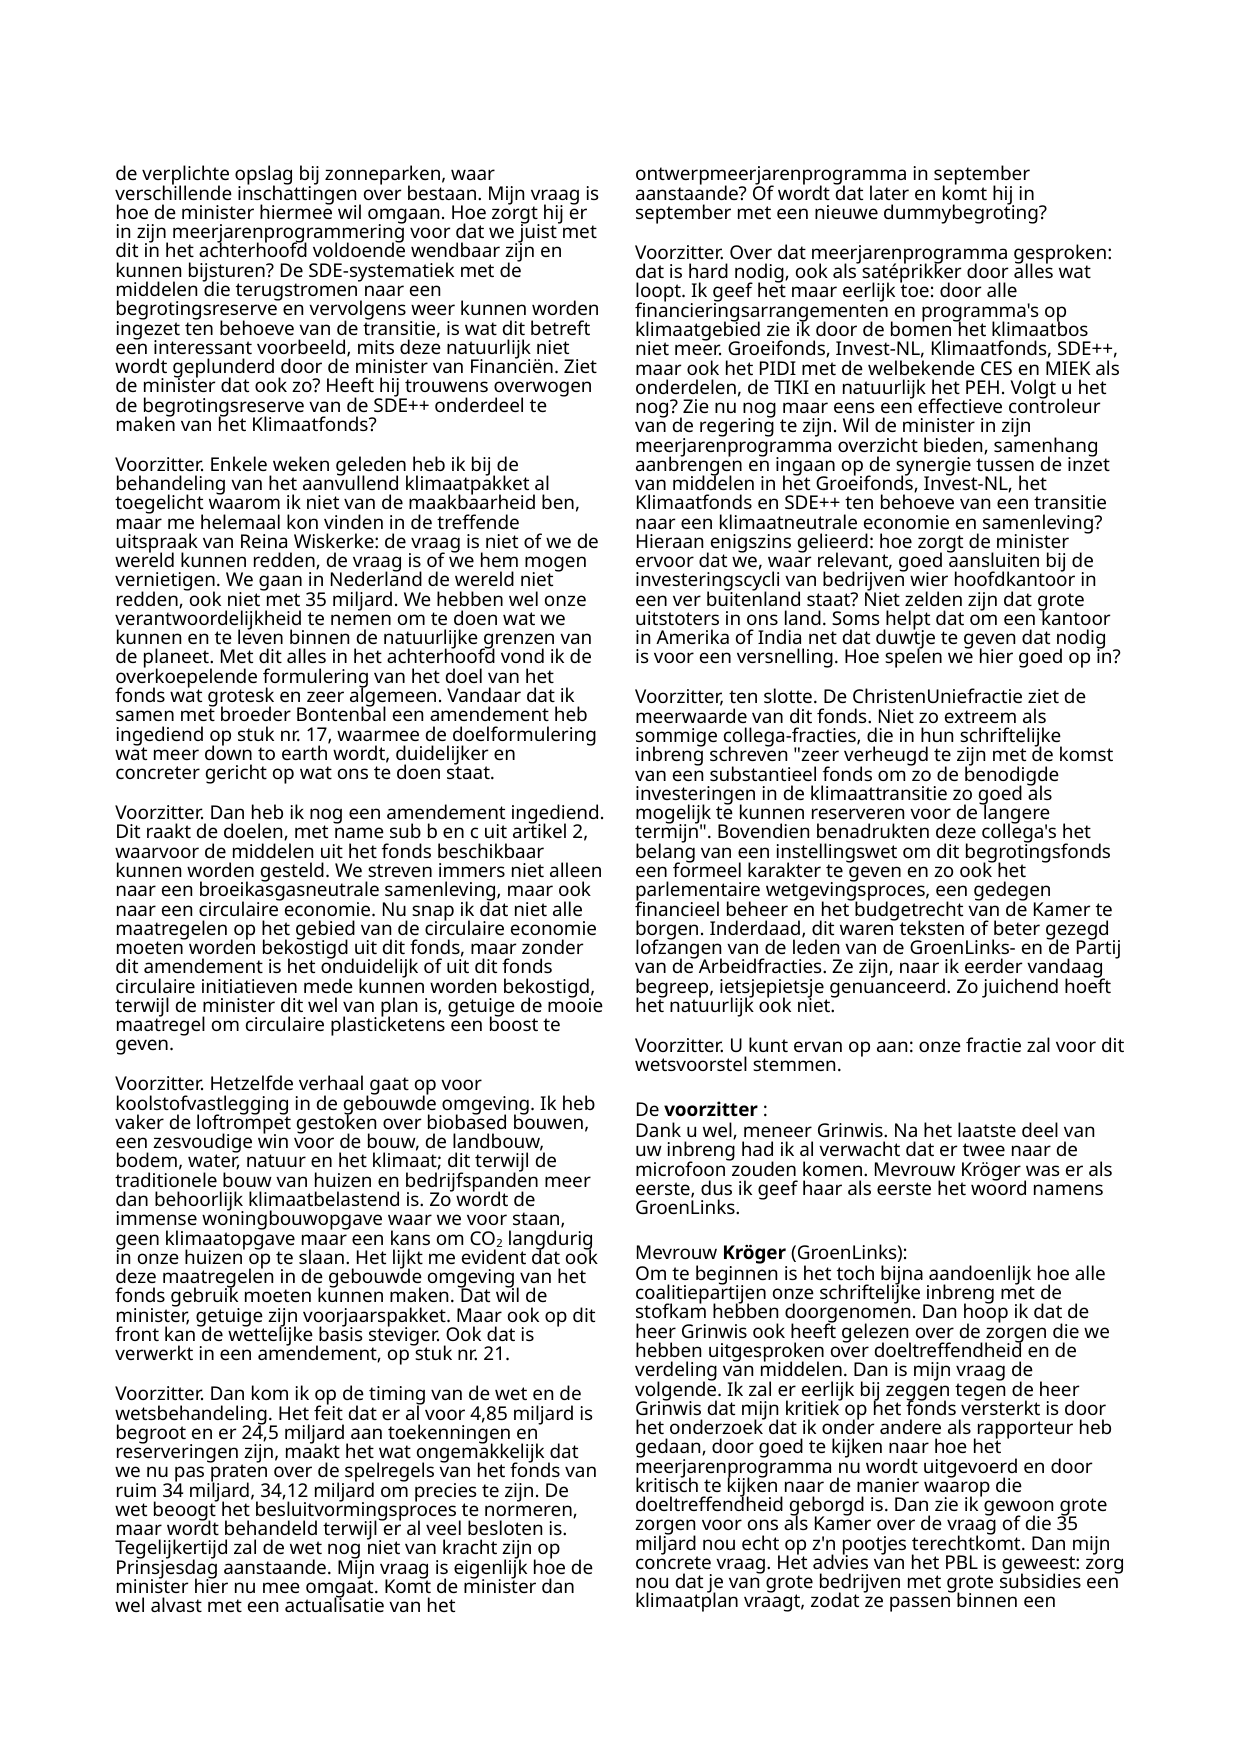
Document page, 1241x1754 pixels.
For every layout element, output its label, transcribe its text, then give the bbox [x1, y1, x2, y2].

text Voorzitter. U kunt ervan op aan: onze fractie zal voor dit wetsvoorstel stemmen. [635, 1037, 1125, 1075]
text De voorzitter : [635, 1096, 1125, 1122]
text Dank u wel, meneer Grinwis. Na het laatste deel van uw inbreng had ik al verwacht dat er twee naar de microfoon zouden komen. Mevrouw Kröger was er als eerste, dus ik geef haar als eerste het woord namens GroenLinks. [635, 1122, 1125, 1218]
text Voorzitter. Dan kom ik op de timing van de wet en de wetsbehandeling. Het feit dat er al voor 4,85 miljard is begroot en er 24,5 miljard aan toekenningen en reserveringen zijn, maakt het wat ongemakkelijk dat we nu pas praten over de spelregels van het fonds van ruim 34 miljard, 34,12 miljard om precies te zijn. De wet beoogt het besluitvormingsproces te normeren, maar wordt behandeld terwijl er al veel besloten is. Tegelijkertijd zal de wet nog niet van kracht zijn op Prinsjesdag aanstaande. Mijn vraag is eigenlijk hoe de minister hier nu mee omgaat. Komt de minister dan wel alvast met een actualisatie van het [115, 1385, 605, 1616]
text Voorzitter. Hetzelfde verhaal gaat op voor koolstofvastlegging in de gebouwde omgeving. Ik heb vaker de loftrompet gestoken over biobased bouwen, een zesvoudige win voor de bouw, de landbouw, bodem, water, natuur en het klimaat; dit terwijl de traditionele bouw van huizen en bedrijfspanden meer dan behoorlijk klimaatbelastend is. Zo wordt de immense woningbouwopgave waar we voor staan, geen klimaatopgave maar een kans om CO2 langdurig in onze huizen op te slaan. Het lijkt me evident dat ook deze maatregelen in de gebouwde omgeving van het fonds gebruik moeten kunnen maken. Dat wil de minister, getuige zijn voorjaarspakket. Maar ook op dit front kan de wettelijke basis steviger. Ook dat is verwerkt in een amendement, op stuk nr. 21. [115, 1075, 605, 1364]
text ontwerpmeerjarenprogramma in september aanstaande? Of wordt dat later en komt hij in september met een nieuwe dummybegroting? [635, 165, 1125, 223]
text Voorzitter. Dan heb ik nog een amendement ingediend. Dit raakt de doelen, met name sub b en c uit artikel 2, waarvoor de middelen uit het fonds beschikbaar kunnen worden gesteld. We streven immers niet alleen naar een broeikasgasneutrale samenleving, maar ook naar een circulaire economie. Nu snap ik dat niet alle maatregelen op het gebied van de circulaire economie moeten worden bekostigd uit dit fonds, maar zonder dit amendement is het onduidelijk of uit dit fonds circulaire initiatieven mede kunnen worden bekostigd, terwijl de minister dit wel van plan is, getuige de mooie maatregel om circulaire plasticketens een boost te geven. [115, 804, 605, 1055]
text Voorzitter. Enkele weken geleden heb ik bij de behandeling van het aanvullend klimaatpakket al toegelicht waarom ik niet van de maakbaarheid ben, maar me helemaal kon vinden in de treffende uitspraak van Reina Wiskerke: de vraag is niet of we de wereld kunnen redden, de vraag is of we hem mogen vernietigen. We gaan in Nederland de wereld niet redden, ook niet met 35 miljard. We hebben wel onze verantwoordelijkheid te nemen om te doen wat we kunnen en te leven binnen de natuurlijke grenzen van de planeet. Met dit alles in het achterhoofd vond ik de overkoepelende formulering van het doel van het fonds wat grotesk en zeer algemeen. Vandaar dat ik samen met broeder Bontenbal een amendement heb ingediend op stuk nr. 17, waarmee de doelformulering wat meer down to earth wordt, duidelijker en concreter gericht op wat ons te doen staat. [115, 456, 605, 783]
text Voorzitter, ten slotte. De ChristenUniefractie ziet de meerwaarde van dit fonds. Niet zo extreem als sommige collega-fracties, die in hun schriftelijke inbreng schreven "zeer verheugd te zijn met de komst van een substantieel fonds om zo de benodigde investeringen in de klimaattransitie zo goed als mogelijk te kunnen reserveren voor de langere termijn". Bovendien benadrukten deze collega's het belang van een instellingswet om dit begrotingsfonds een formeel karakter te geven en zo ook het parlementaire wetgevingsproces, een gedegen financieel beheer en het budgetrecht van de Kamer te borgen. Inderdaad, dit waren teksten of beter gezegd lofzangen van de leden van de GroenLinks- en de Partij van de Arbeidfracties. Ze zijn, naar ik eerder vandaag begreep, ietsjepietsje genuanceerd. Zo juichend hoeft het natuurlijk ook niet. [635, 688, 1125, 1016]
text Om te beginnen is het toch bijna aandoenlijk hoe alle coalitiepartijen onze schriftelijke inbreng met de stofkam hebben doorgenomen. Dan hoop ik dat de heer Grinwis ook heeft gelezen over de zorgen die we hebben uitgesproken over doeltreffendheid en de verdeling van middelen. Dan is mijn vraag de volgende. Ik zal er eerlijk bij zeggen tegen de heer Grinwis dat mijn kritiek op het fonds versterkt is door het onderzoek dat ik onder andere als rapporteur heb gedaan, door goed te kijken naar hoe het meerjarenprogramma nu wordt uitgevoerd en door kritisch te kijken naar de manier waarop die doeltreffendheid geborgd is. Dan zie ik gewoon grote zorgen voor ons als Kamer over de vraag of die 35 miljard nou echt op z'n pootjes terechtkomt. Dan mijn concrete vraag. Het advies van het PBL is geweest: zorg nou dat je van grote bedrijven met grote subsidies een klimaatplan vraagt, zodat ze passen binnen een [635, 1265, 1125, 1612]
text Voorzitter. Over dat meerjarenprogramma gesproken: dat is hard nodig, ook als satéprikker door alles wat loopt. Ik geef het maar eerlijk toe: door alle financieringsarrangementen en programma's op klimaatgebied zie ik door de bomen het klimaatbos niet meer. Groeifonds, Invest-NL, Klimaatfonds, SDE++, maar ook het PIDI met de welbekende CES en MIEK als onderdelen, de TIKI en natuurlijk het PEH. Volgt u het nog? Zie nu nog maar eens een effectieve controleur van de regering te zijn. Wil de minister in zijn meerjarenprogramma overzicht bieden, samenhang aanbrengen en ingaan op de synergie tussen de inzet van middelen in het Groeifonds, Invest-NL, het Klimaatfonds en SDE++ ten behoeve van een transitie naar een klimaatneutrale economie en samenleving? Hieraan enigszins gelieerd: hoe zorgt de minister ervoor dat we, waar relevant, goed aansluiten bij de investeringscycli van bedrijven wier hoofdkantoor in een ver buitenland staat? Niet zelden zijn dat grote uitstoters in ons land. Soms helpt dat om een kantoor in Amerika of India net dat duwtje te geven dat nodig is voor een versnelling. Hoe spelen we hier goed op in? [635, 244, 1125, 668]
text de verplichte opslag bij zonneparken, waar verschillende inschattingen over bestaan. Mijn vraag is hoe de minister hiermee wil omgaan. Hoe zorgt hij er in zijn meerjarenprogrammering voor dat we juist met dit in het achterhoofd voldoende wendbaar zijn en kunnen bijsturen? De SDE-systematiek met de middelen die terugstromen naar een begrotingsreserve en vervolgens weer kunnen worden ingezet ten behoeve van de transitie, is wat dit betreft een interessant voorbeeld, mits deze natuurlijk niet wordt geplunderd door de minister van Financiën. Ziet de minister dat ook zo? Heeft hij trouwens overwogen de begrotingsreserve van de SDE++ onderdeel te maken van het Klimaatfonds? [115, 165, 605, 435]
text Mevrouw Kröger (GroenLinks): [635, 1239, 1125, 1265]
